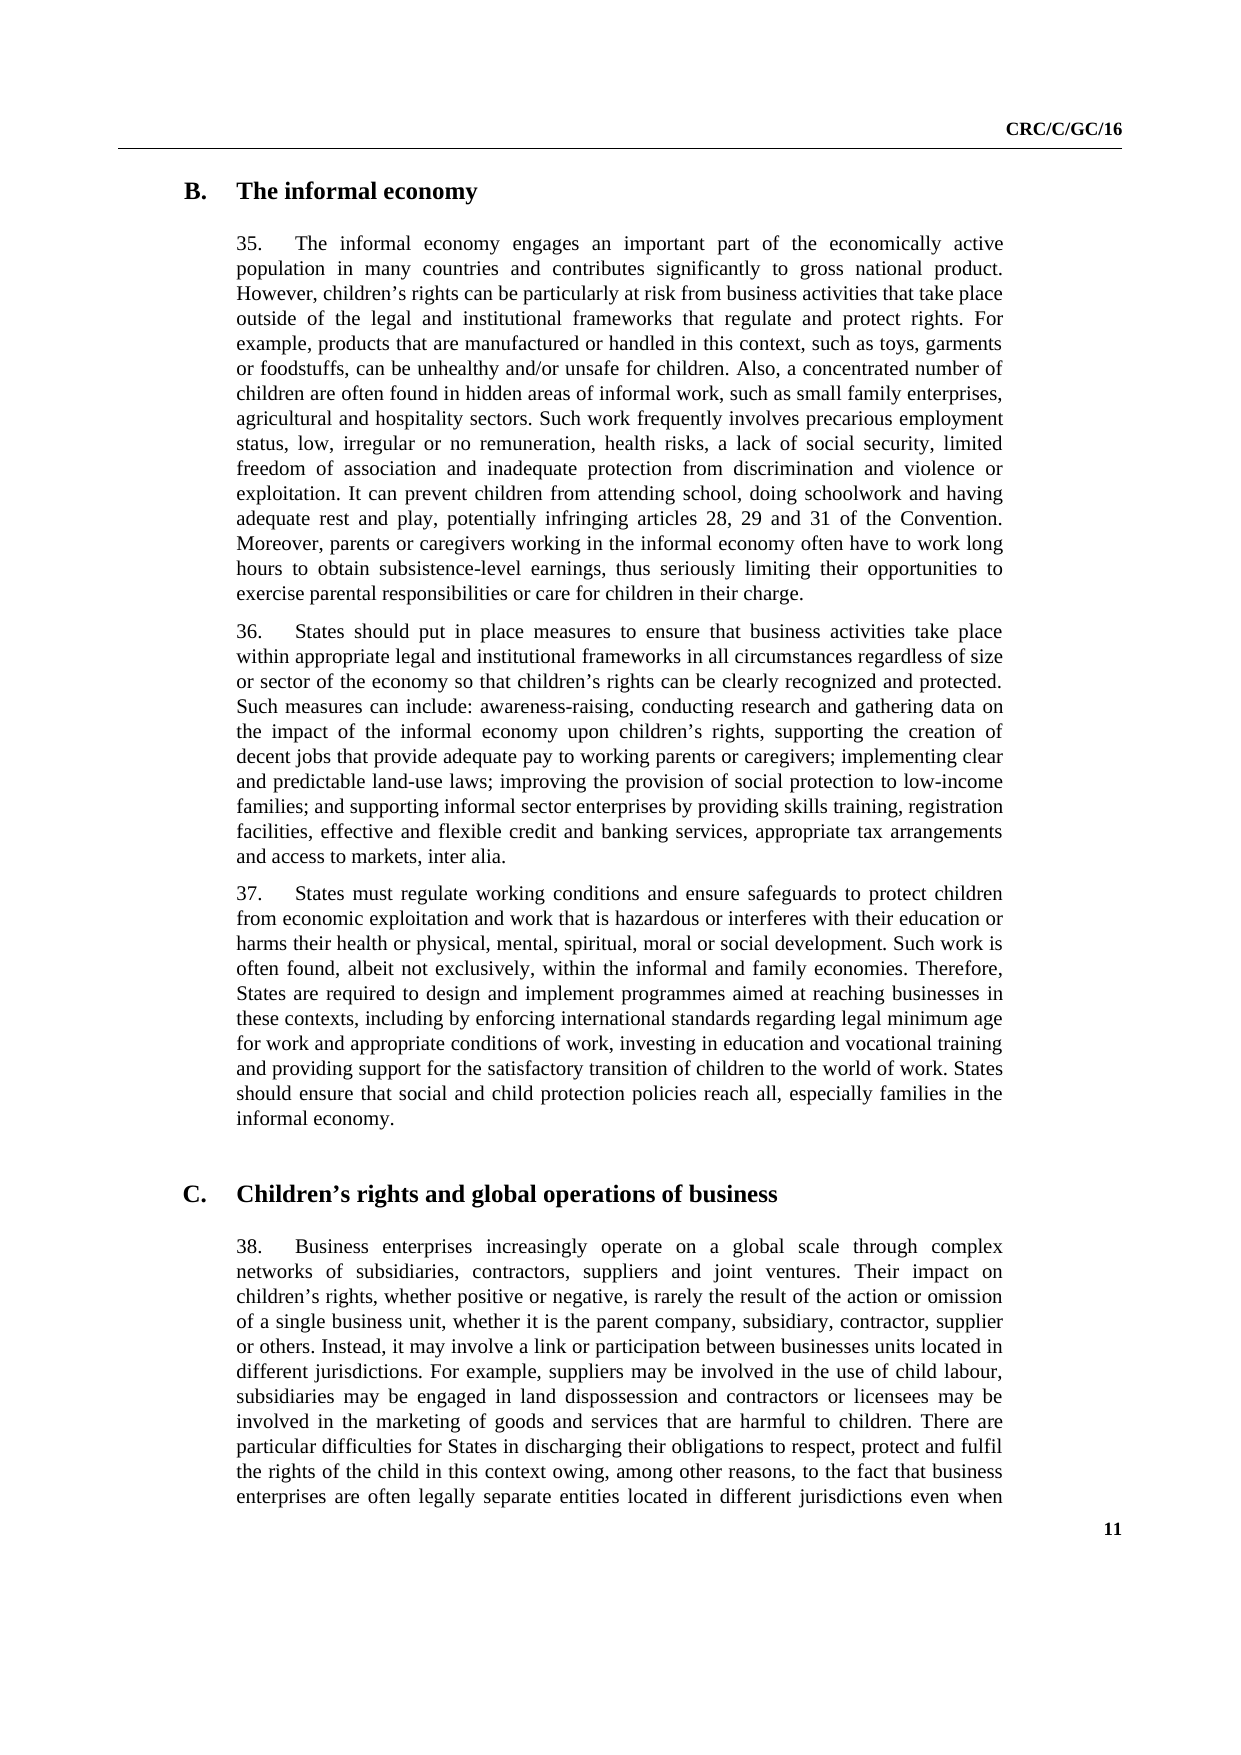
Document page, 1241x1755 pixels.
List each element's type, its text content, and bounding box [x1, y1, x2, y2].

text B. The informal economy [118, 177, 1004, 205]
list Business enterprises increasingly operate on a global scale through complex networks of subsidiaries, contractors, suppliers and joint ventures. Their impact on children’s rights, whether positive or negative, is rarely the result of the action or omission of a single business unit, whether it is the parent company, subsidiary, contractor, supplier or others. Instead, it may involve a link or participation between businesses units located in different jurisdictions. For example, suppliers may be involved in the use of child labour, subsidiaries may be engaged in land dispossession and contractors or licensees may be involved in the marketing of goods and services that are harmful to children. There are particular difficulties for States in discharging their obligations to respect, protect and fulfil the rights of the child in this context owing, among other reasons, to the fact that business enterprises are often legally separate entities located in different jurisdictions even when [236, 1233, 1004, 1508]
list States should put in place measures to ensure that business activities take place within appropriate legal and institutional frameworks in all circumstances regardless of size or sector of the economy so that children’s rights can be clearly recognized and protected. Such measures can include: awareness-raising, conducting research and gathering data on the impact of the informal economy upon children’s rights, supporting the creation of decent jobs that provide adequate pay to working parents or caregivers; implementing clear and predictable land-use laws; improving the provision of social protection to low-income families; and supporting informal sector enterprises by providing skills training, registration facilities, effective and flexible credit and banking services, appropriate tax arrangements and access to markets, inter alia. [236, 618, 1004, 868]
text C. Children’s rights and global operations of business [118, 1180, 1004, 1208]
list States must regulate working conditions and ensure safeguards to protect children from economic exploitation and work that is hazardous or interferes with their education or harms their health or physical, mental, spiritual, moral or social development. Such work is often found, albeit not exclusively, within the informal and family economies. Therefore, States are required to design and implement programmes aimed at reaching businesses in these contexts, including by enforcing international standards regarding legal minimum age for work and appropriate conditions of work, investing in education and vocational training and providing support for the satisfactory transition of children to the world of work. States should ensure that social and child protection policies reach all, especially families in the informal economy. [236, 880, 1004, 1130]
list The informal economy engages an important part of the economically active population in many countries and contributes significantly to gross national product. However, children’s rights can be particularly at risk from business activities that take place outside of the legal and institutional frameworks that regulate and protect rights. For example, products that are manufactured or handled in this context, such as toys, garments or foodstuffs, can be unhealthy and/or unsafe for children. Also, a concentrated number of children are often found in hidden areas of informal work, such as small family enterprises, agricultural and hospitality sectors. Such work frequently involves precarious employment status, low, irregular or no remuneration, health risks, a lack of social security, limited freedom of association and inadequate protection from discrimination and violence or exploitation. It can prevent children from attending school, doing schoolwork and having adequate rest and play, potentially infringing articles 28, 29 and 31 of the Convention. Moreover, parents or caregivers working in the informal economy often have to work long hours to obtain subsistence-level earnings, thus seriously limiting their opportunities to exercise parental responsibilities or care for children in their charge. [236, 230, 1004, 605]
